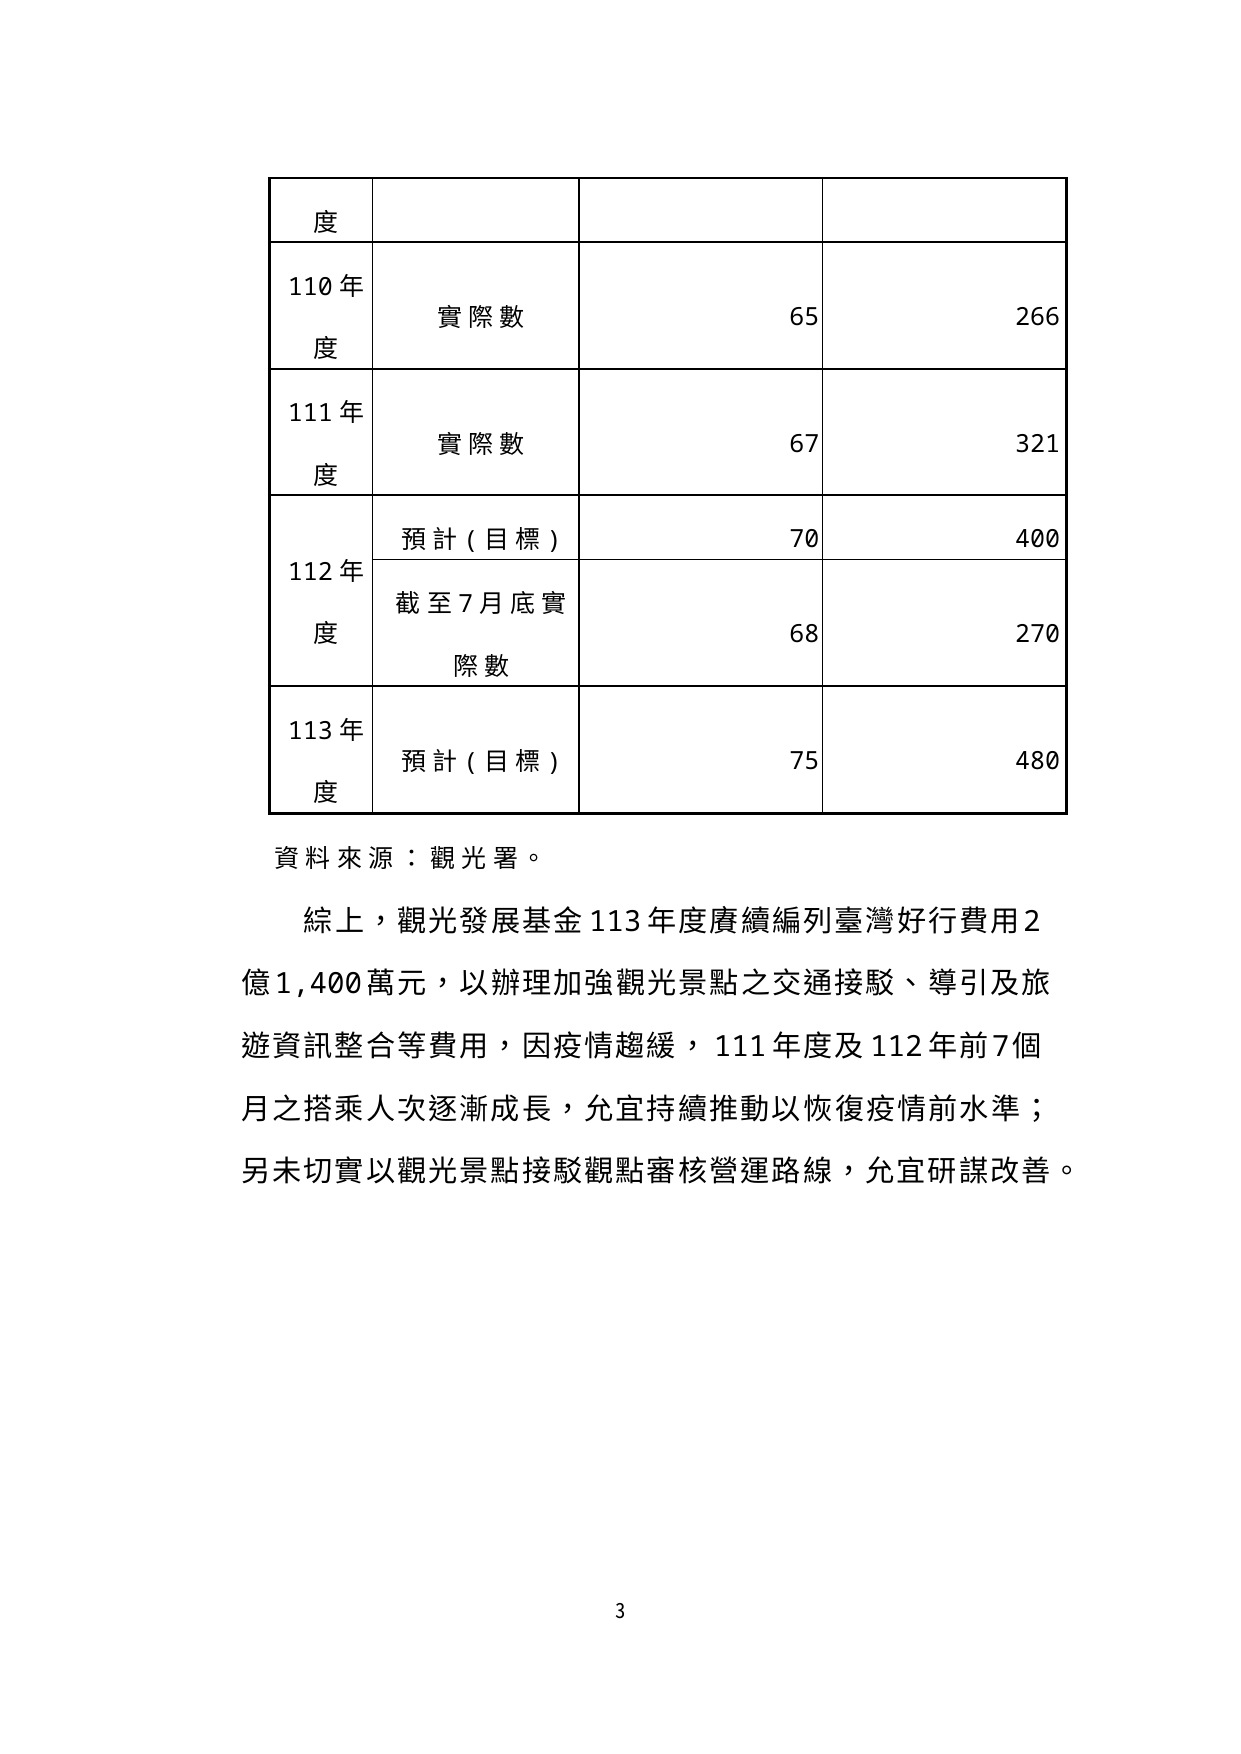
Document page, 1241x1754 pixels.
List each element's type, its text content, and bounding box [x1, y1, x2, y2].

table_cell 預計(目標) [373, 687, 578, 812]
table_cell 110年度 [271, 243, 372, 368]
table_cell 度 [271, 179, 372, 241]
table_cell [580, 179, 822, 241]
table_cell 截至7月底實際數 [373, 560, 578, 685]
table_cell [373, 179, 578, 241]
table_cell 400 [823, 496, 1065, 558]
table_cell 270 [823, 560, 1065, 685]
table_cell 68 [580, 560, 822, 685]
text 資料來源：觀光署。 [266, 815, 1063, 877]
text 綜上，觀光發展基金113年度賡續編列臺灣好行費用2億1,400萬元，以辦理加強觀光景點之交通接駁、導引及旅遊資訊整合等費用，因疫情趨緩，111年度及112年前7個月之搭乘人次逐漸成長，允宜持續推動以恢復疫情前水準；另未切實以觀光景點接駁觀點審核營運路線，允宜研謀改善。 [236, 877, 1063, 1252]
table_cell 480 [823, 687, 1065, 812]
table_cell 112年度 [271, 496, 372, 685]
table_cell 113年度 [271, 687, 372, 812]
table_cell 實際數 [373, 370, 578, 494]
table_cell [823, 179, 1065, 241]
table_cell 實際數 [373, 243, 578, 368]
table_cell 75 [580, 687, 822, 812]
table_cell 321 [823, 370, 1065, 494]
table_cell 67 [580, 370, 822, 494]
table_cell 111年度 [271, 370, 372, 494]
table_cell 266 [823, 243, 1065, 368]
table_cell 70 [580, 496, 822, 558]
table_cell 65 [580, 243, 822, 368]
table_cell 預計(目標) [373, 496, 578, 558]
